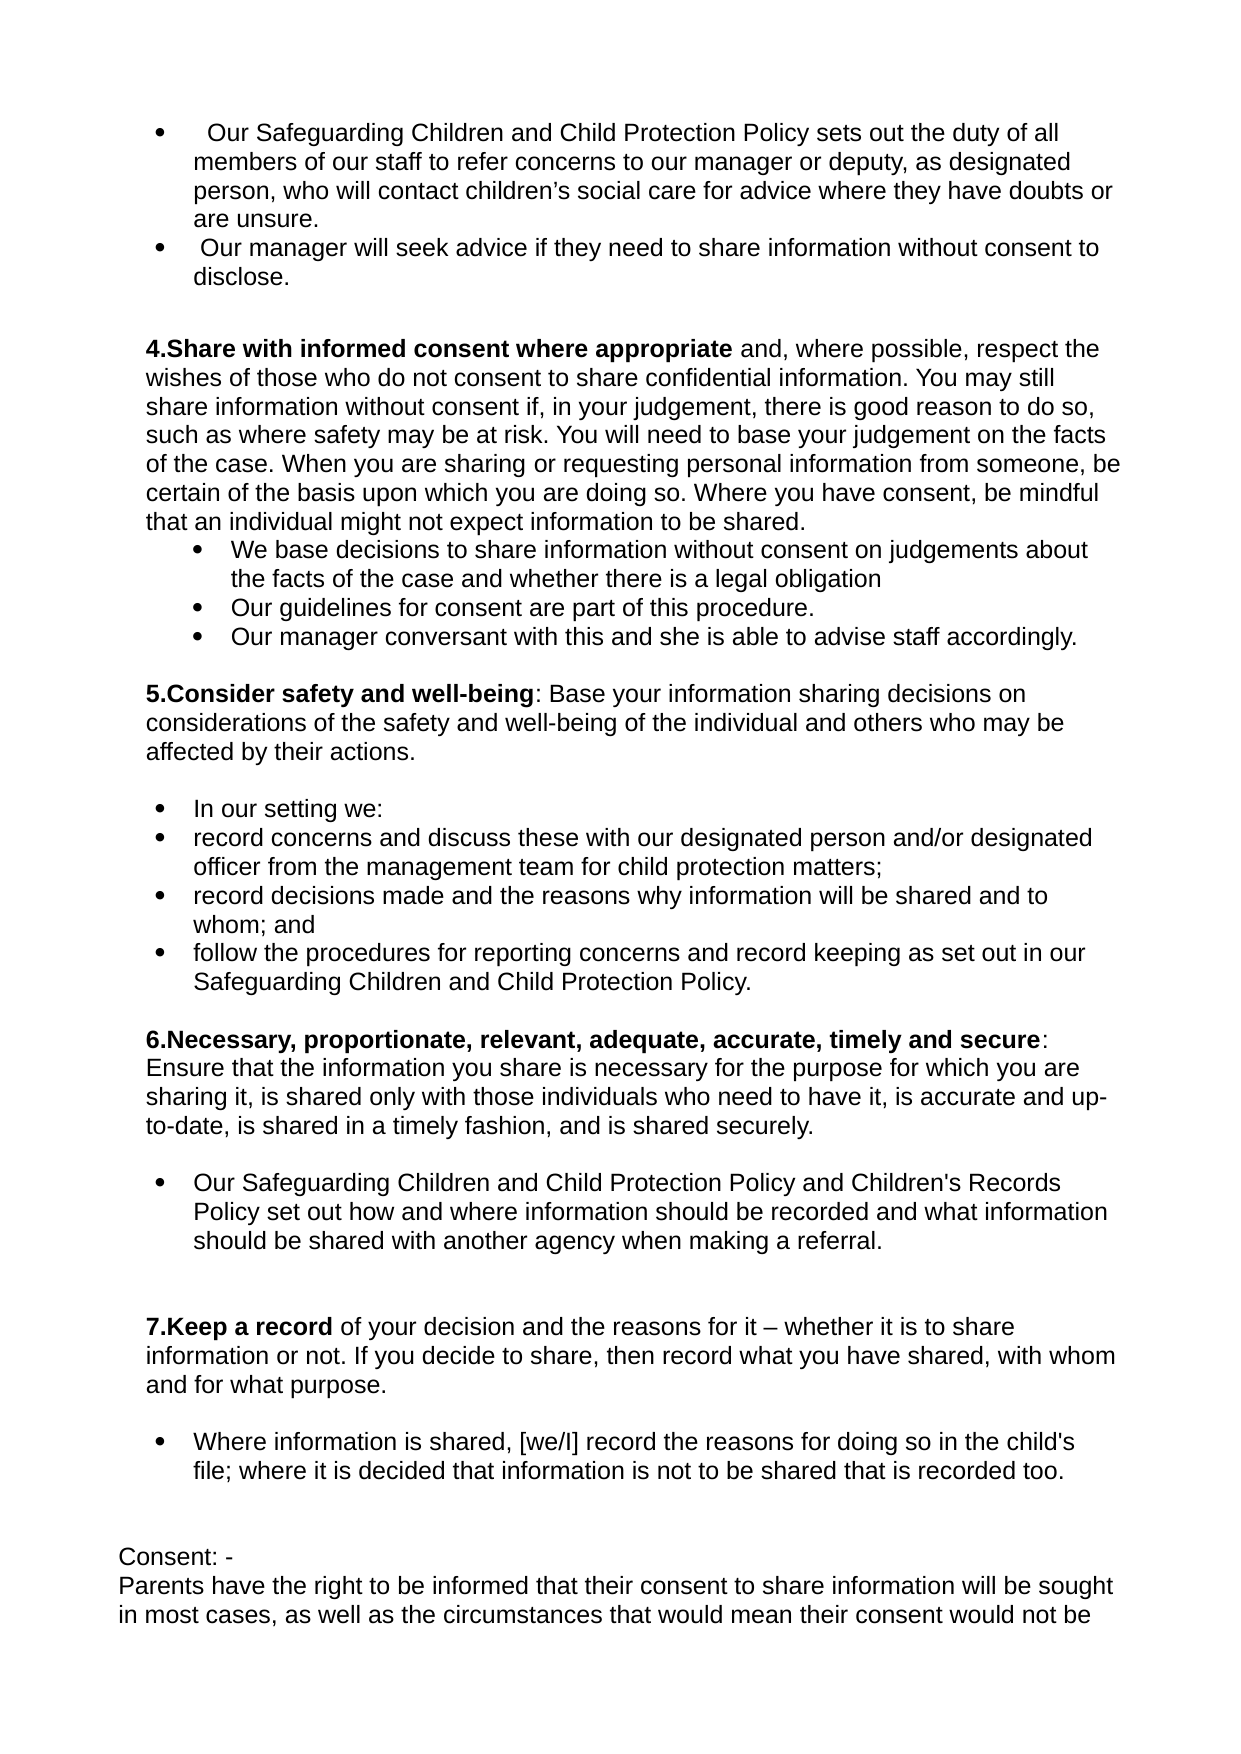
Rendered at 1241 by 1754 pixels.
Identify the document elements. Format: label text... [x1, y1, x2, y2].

list record decisions made and the reasons why information will be shared and to whom; and [156, 881, 1122, 938]
list Our Safeguarding Children and Child Protection Policy sets out the duty of all members of our staff to refer concerns to our manager or deputy, as designated person, who will contact children’s social care for advice where they have doubts or are unsure. [156, 118, 1122, 233]
text Parents have the right to be informed that their consent to share information will be sought in most cases, as well as the circumstances that would mean their consent would not be [118, 1571, 1122, 1629]
text Consent: - [118, 1542, 1122, 1571]
list follow the procedures for reporting concerns and record keeping as set out in our Safeguarding Children and Child Protection Policy. [156, 938, 1122, 996]
text 6.Necessary, proportionate, relevant, adequate, accurate, timely and secure: Ensure that the information you share is necessary for the purpose for which you are sharing it, is shared only with those individuals who need to have it, is accurate and up-to-date, is shared in a timely fashion, and is shared securely. [146, 1025, 1122, 1140]
list record concerns and discuss these with our designated person and/or designated officer from the management team for child protection matters; [156, 823, 1122, 881]
list Where information is shared, [we/I] record the reasons for doing so in the child's file; where it is decided that information is not to be shared that is recorded too. [156, 1427, 1122, 1485]
list Our guidelines for consent are part of this procedure. [193, 593, 1122, 622]
list We base decisions to share information without consent on judgements about the facts of the case and whether there is a legal obligation [193, 535, 1122, 593]
list In our setting we: [156, 794, 1122, 823]
text 7.Keep a record of your decision and the reasons for it – whether it is to share information or not. If you decide to share, then record what you have shared, with whom and for what purpose. [146, 1312, 1122, 1398]
list Our manager conversant with this and she is able to advise staff accordingly. [193, 622, 1122, 651]
list Our manager will seek advice if they need to share information without consent to disclose. [156, 233, 1122, 291]
list Our Safeguarding Children and Child Protection Policy and Children's Records Policy set out how and where information should be recorded and what information should be shared with another agency when making a referral. [156, 1168, 1122, 1255]
text 4.Share with informed consent where appropriate and, where possible, respect the wishes of those who do not consent to share confidential information. You may still share information without consent if, in your judgement, there is good reason to do so, such as where safety may be at risk. You will need to base your judgement on the facts of the case. When you are sharing or requesting personal information from someone, be certain of the basis upon which you are doing so. Where you have consent, be mindful that an individual might not expect information to be shared. [146, 334, 1122, 535]
text 5.Consider safety and well-being: Base your information sharing decisions on considerations of the safety and well-being of the individual and others who may be affected by their actions. [146, 679, 1122, 766]
